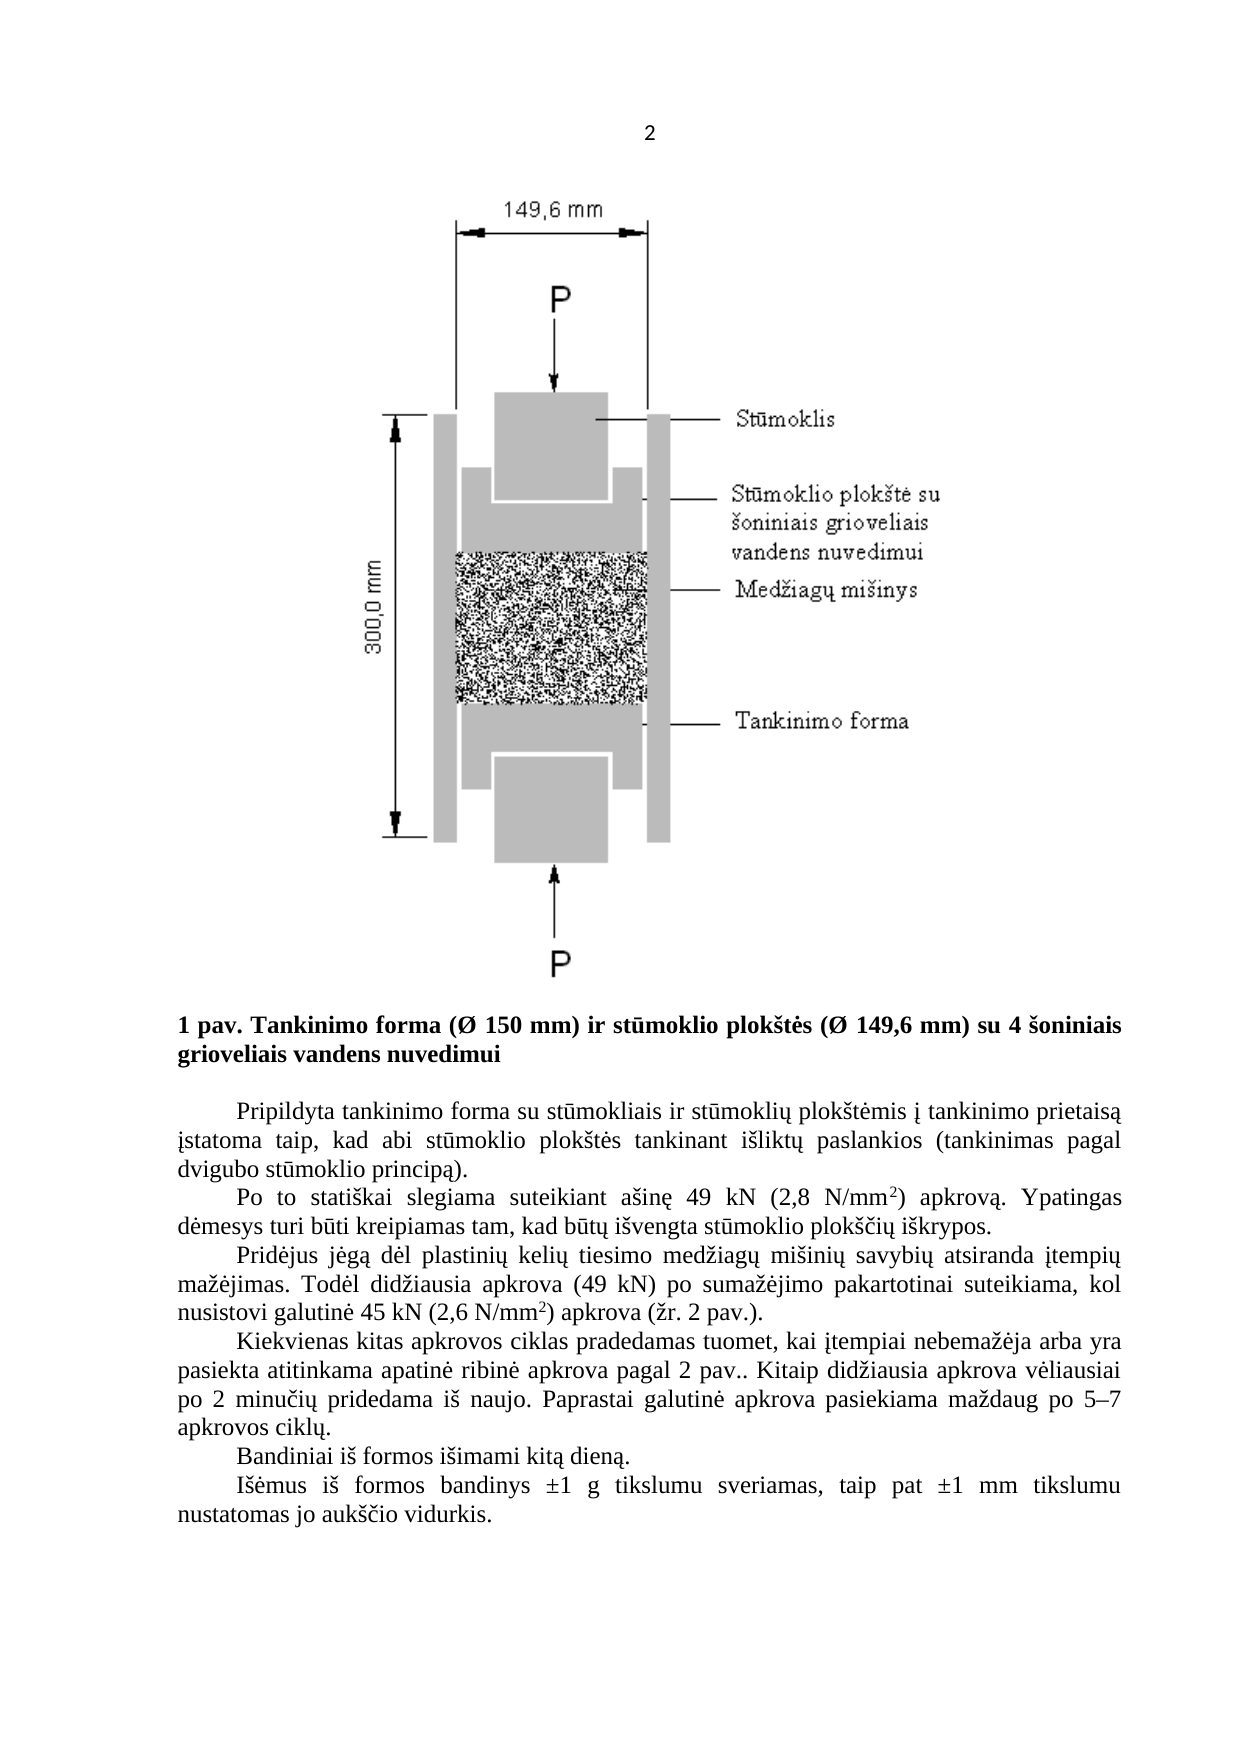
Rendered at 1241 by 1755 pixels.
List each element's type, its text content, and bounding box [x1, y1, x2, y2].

text Pripildyta tankinimo forma su stūmokliais ir stūmoklių plokštėmis į tankinimo prietaisą įstatoma taip, kad abi stūmoklio plokštės tankinant išliktų paslankios (tankinimas pagal dvigubo stūmoklio principą). [177, 1096, 1122, 1182]
text 1 pav. Tankinimo forma (Øskersmuo 150 mm) ir stūmoklio plokštės (Øskersmuo 149,6 mm) su 4 šoniniais grioveliais vandens nuvedimui [177, 1010, 1122, 1067]
text Kiekvienas kitas apkrovos ciklas pradedamas tuomet, kai įtempiai nebemažėja arba yra pasiekta atitinkama apatinė ribinė apkrova pagal 2 pav.. Kitaip didžiausia apkrova vėliausiai po 2 minučių pridedama iš naujo. Paprastai galutinė apkrova pasiekiama maždaug po 5–7 apkrovos ciklų. [177, 1326, 1122, 1441]
text Bandiniai iš formos išimami kitą dieną. [177, 1441, 1122, 1470]
text Išėmus iš formos bandinys ±1 g tikslumu sveriamas, taip pat ±1 mm tikslumu nustatomas jo aukščio vidurkis. [177, 1470, 1122, 1527]
text Po to statiškai slegiama suteikiant ašinę 49 kN (2,8 N/mm2) apkrovą. Ypatingas dėmesys turi būti kreipiamas tam, kad būtų išvengta stūmoklio plokščių iškrypos. [177, 1182, 1122, 1240]
text Pridėjus jėgą dėl plastinių kelių tiesimo medžiagų mišinių savybių atsiranda įtempių mažėjimas. Todėl didžiausia apkrova (49 kN) po sumažėjimo pakartotinai suteikiama, kol nusistovi galutinė 45 kN (2,6 N/mm2) apkrova (žr. 2 pav.). [177, 1240, 1122, 1326]
